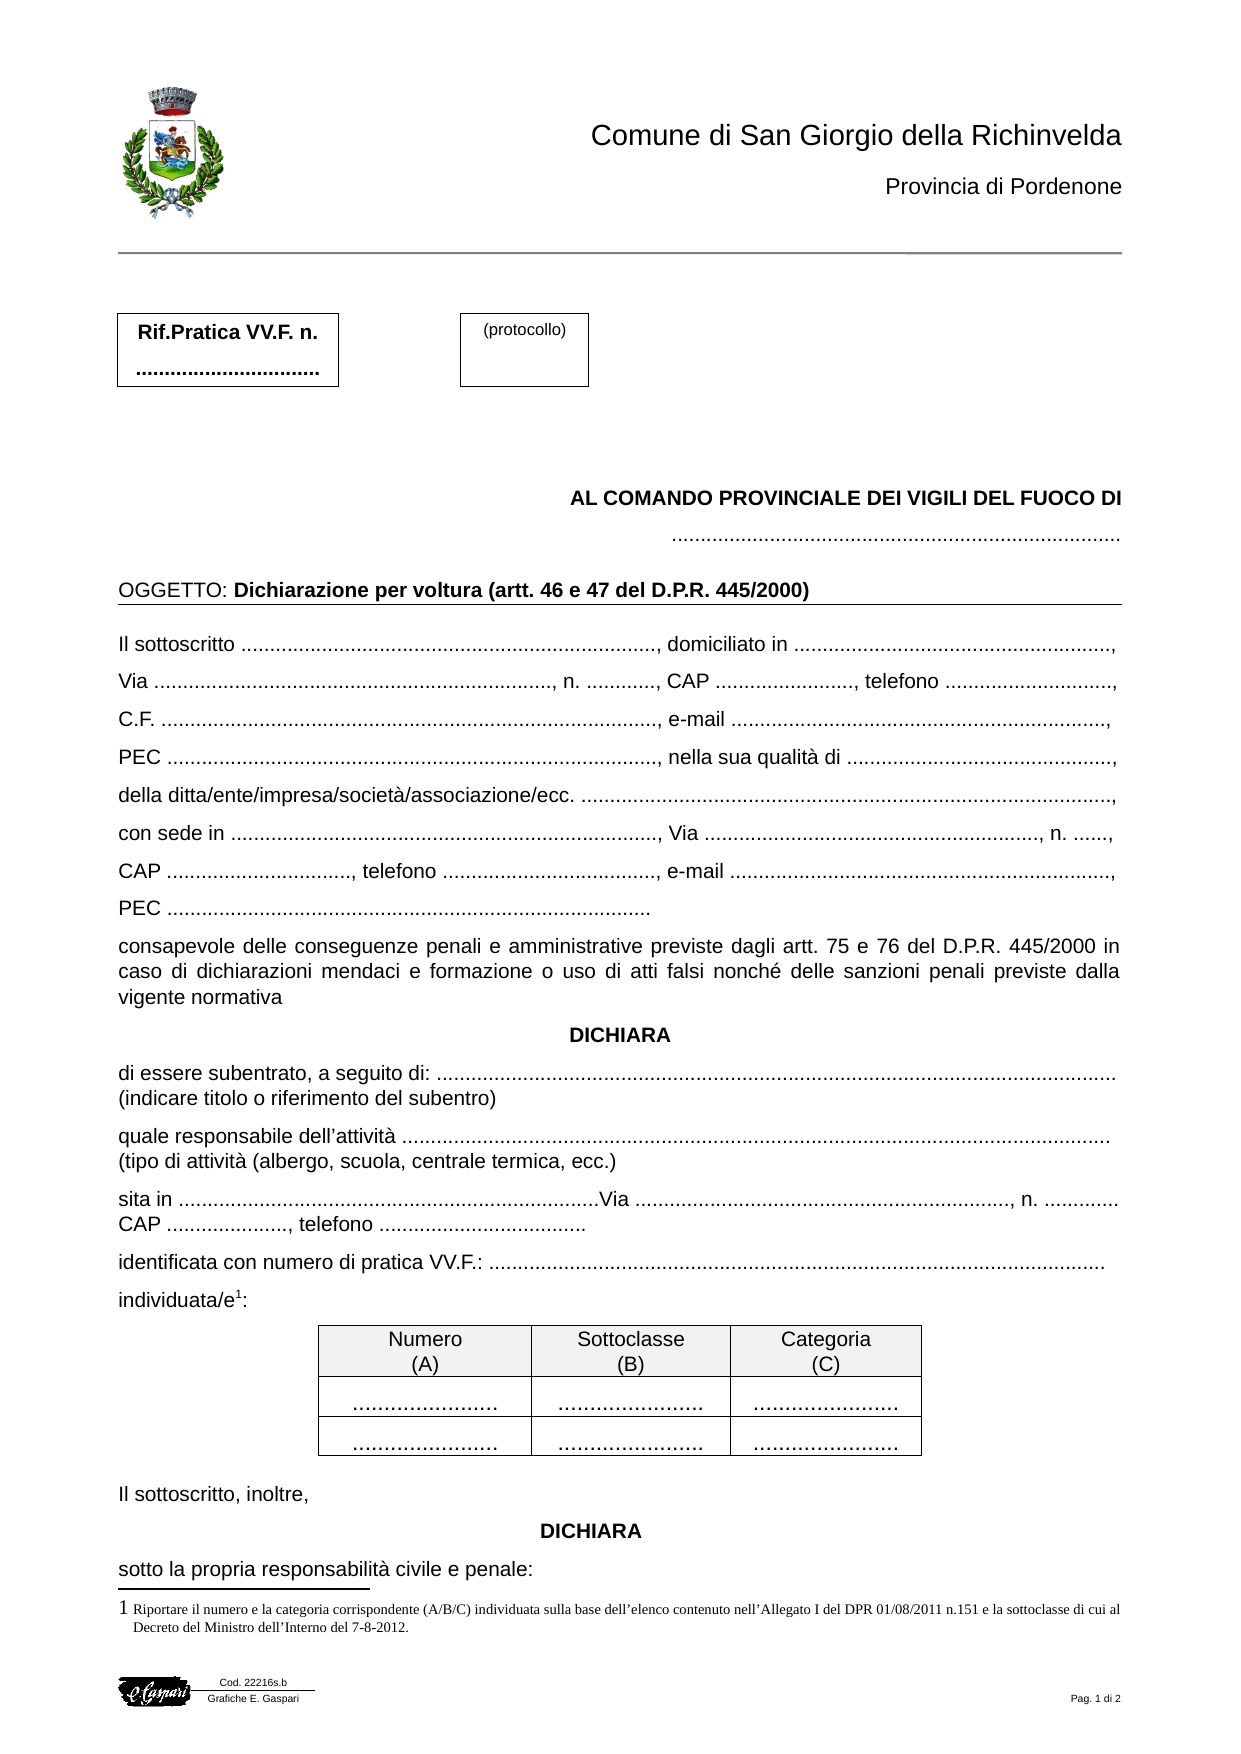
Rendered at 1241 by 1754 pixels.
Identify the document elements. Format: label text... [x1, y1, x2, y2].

text Via ....................................................................., n. ............, CAP ........................, telefono ............................., [118, 669, 1122, 693]
text individuata/e: [118, 1287, 1122, 1311]
table_header [339, 313, 460, 386]
text quale responsabile dell’attività ........................................................................................................................... (tipo di attività (albergo, scuola, centrale termica, ecc.) [118, 1123, 1122, 1173]
text AL COMANDO PROVINCIALE DEI VIGILI DEL FUOCO DI [118, 486, 1122, 509]
text con sede in .........................................................................., Via .........................................................., n. ......, [118, 821, 1122, 844]
text sita in .........................................................................Via ................................................................., n. ............. CAP ....................., telefono .................................... [118, 1187, 1122, 1236]
text Riportare il numero e la categoria corrispondente (A/B/C) individuata sulla base dell’elenco contenuto nell’Allegato I del DPR 01/08/2011 n.151 e la sottoclasse di cui al Decreto del Ministro dell’Interno del 7-8-2012. [118, 1595, 1122, 1636]
table_header (protocollo) [461, 314, 588, 386]
table_cell ....................... [532, 1417, 730, 1455]
text Comune di San Giorgio della Richinvelda [224, 118, 1122, 152]
text OGGETTO: Dichiarazione per voltura (artt. 46 e 47 del D.P.R. 445/2000) [118, 578, 1122, 604]
table_cell ....................... [319, 1377, 531, 1416]
table_cell ....................... [731, 1377, 921, 1416]
table_cell ....................... [532, 1377, 730, 1416]
text .............................................................................. [118, 522, 1122, 546]
table_header Numero (A) [319, 1326, 531, 1376]
picture [122, 87, 224, 219]
text CAP ................................, telefono ....................................., e-mail .................................................................., [118, 858, 1122, 882]
text Il sottoscritto ........................................................................, domiciliato in ......................................................., [118, 632, 1122, 656]
text PEC ....................................................................................., nella sua qualità di .............................................., [118, 745, 1122, 769]
text sotto la propria responsabilità civile e penale: [118, 1557, 1107, 1581]
text Il sottoscritto, inoltre, [118, 1481, 1063, 1505]
table_header Categoria (C) [731, 1326, 921, 1376]
text di essere subentrato, a seguito di: ...................................................................................................................... (indicare titolo o riferimento del subentro) [118, 1060, 1122, 1109]
text C.F. ......................................................................................, e-mail ................................................................., [118, 707, 1122, 731]
text DICHIARA [118, 1519, 1064, 1543]
text della ditta/ente/impresa/società/associazione/ecc. ............................................................................................, [118, 783, 1122, 807]
text identificata con numero di pratica VV.F.: ........................................................................................................... [118, 1250, 1122, 1274]
table_header Rif.Pratica VV.F. n. ................................ [118, 314, 338, 386]
text PEC .................................................................................... [118, 896, 1122, 920]
table_cell ....................... [319, 1417, 531, 1455]
text DICHIARA [118, 1022, 1122, 1046]
text Provincia di Pordenone [224, 173, 1122, 200]
table_cell ....................... [731, 1417, 921, 1455]
picture [117, 1675, 191, 1707]
text consapevole delle conseguenze penali e amministrative previste dagli artt. 75 e 76 del D.P.R. 445/2000 in caso di dichiarazioni mendaci e formazione o uso di atti falsi nonché delle sanzioni penali previste dalla vigente normativa [118, 934, 1122, 1009]
table_header Sottoclasse (B) [532, 1326, 730, 1376]
